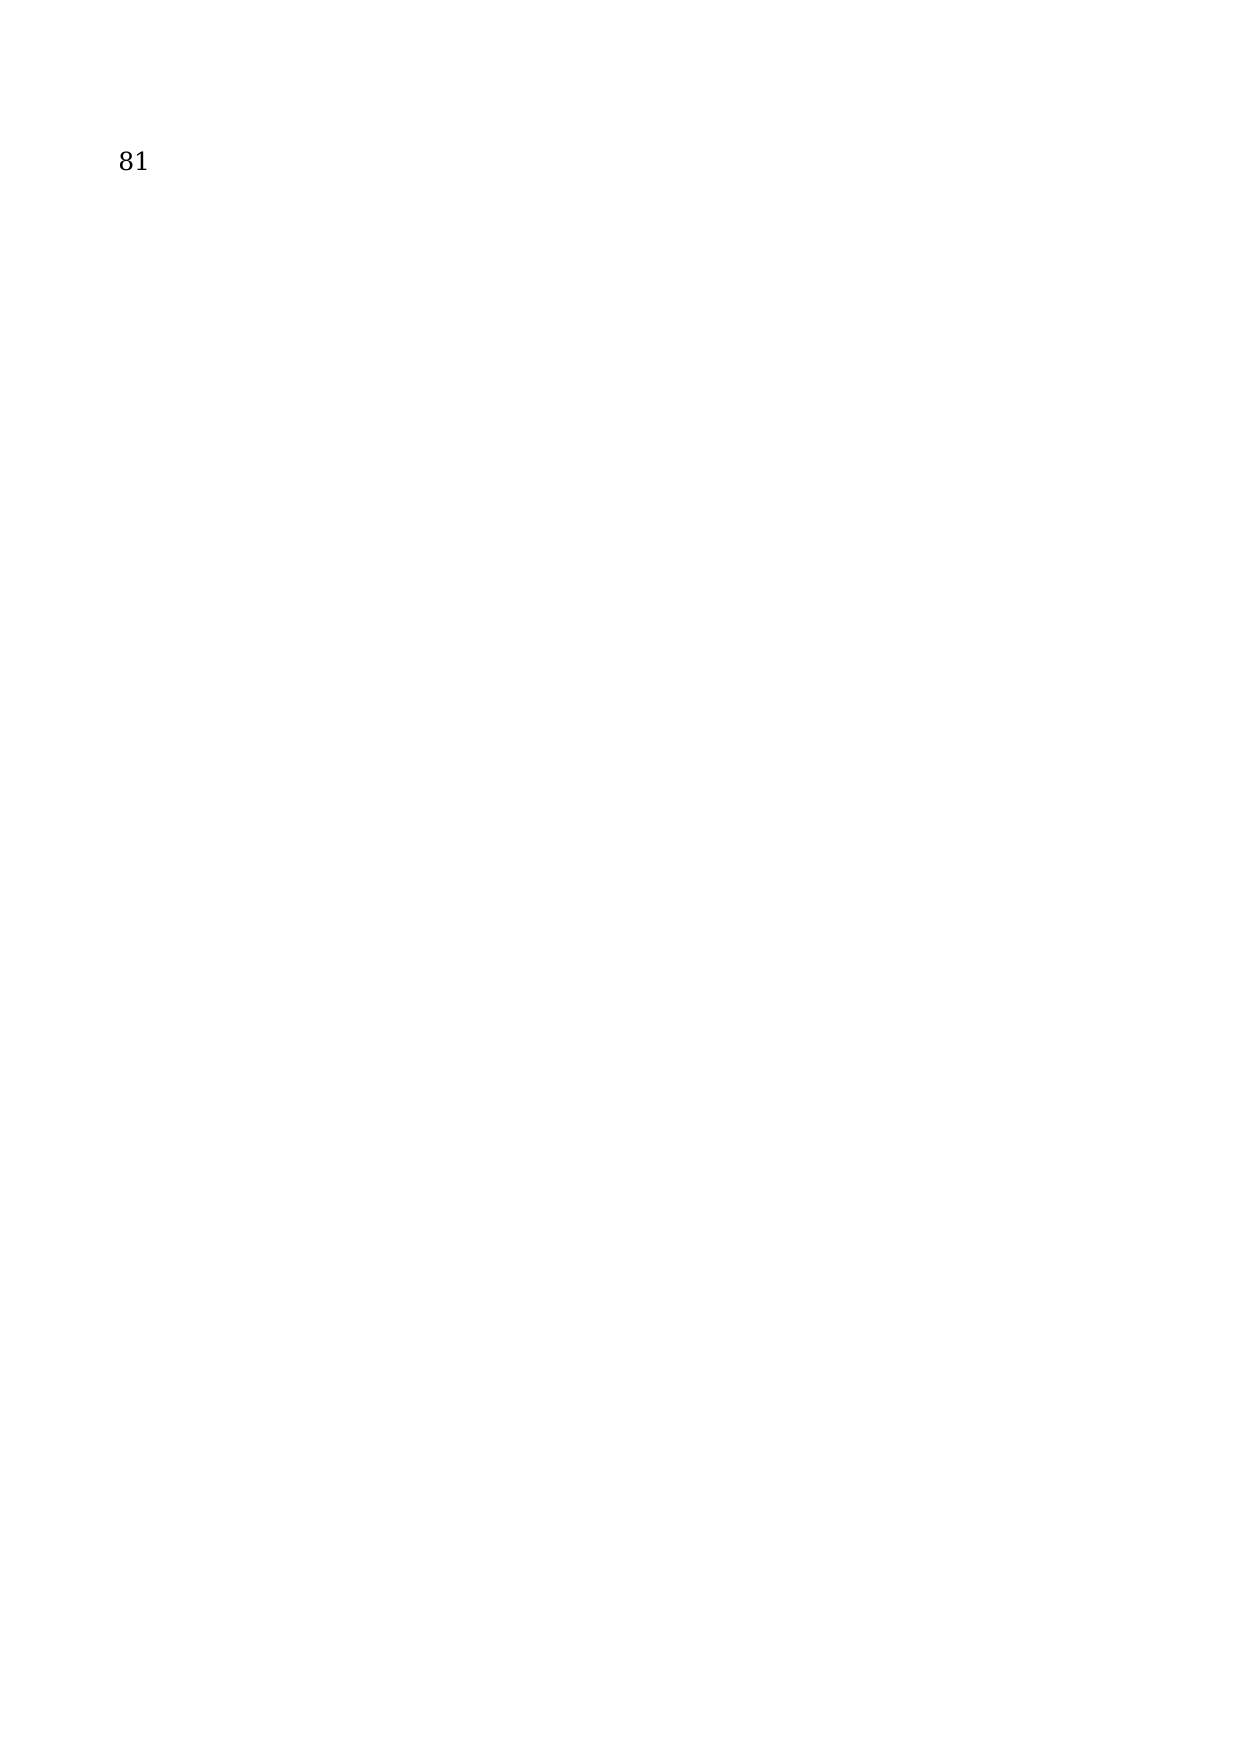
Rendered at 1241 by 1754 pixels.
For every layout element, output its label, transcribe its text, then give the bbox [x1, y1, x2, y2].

text 81 [118, 147, 1122, 176]
